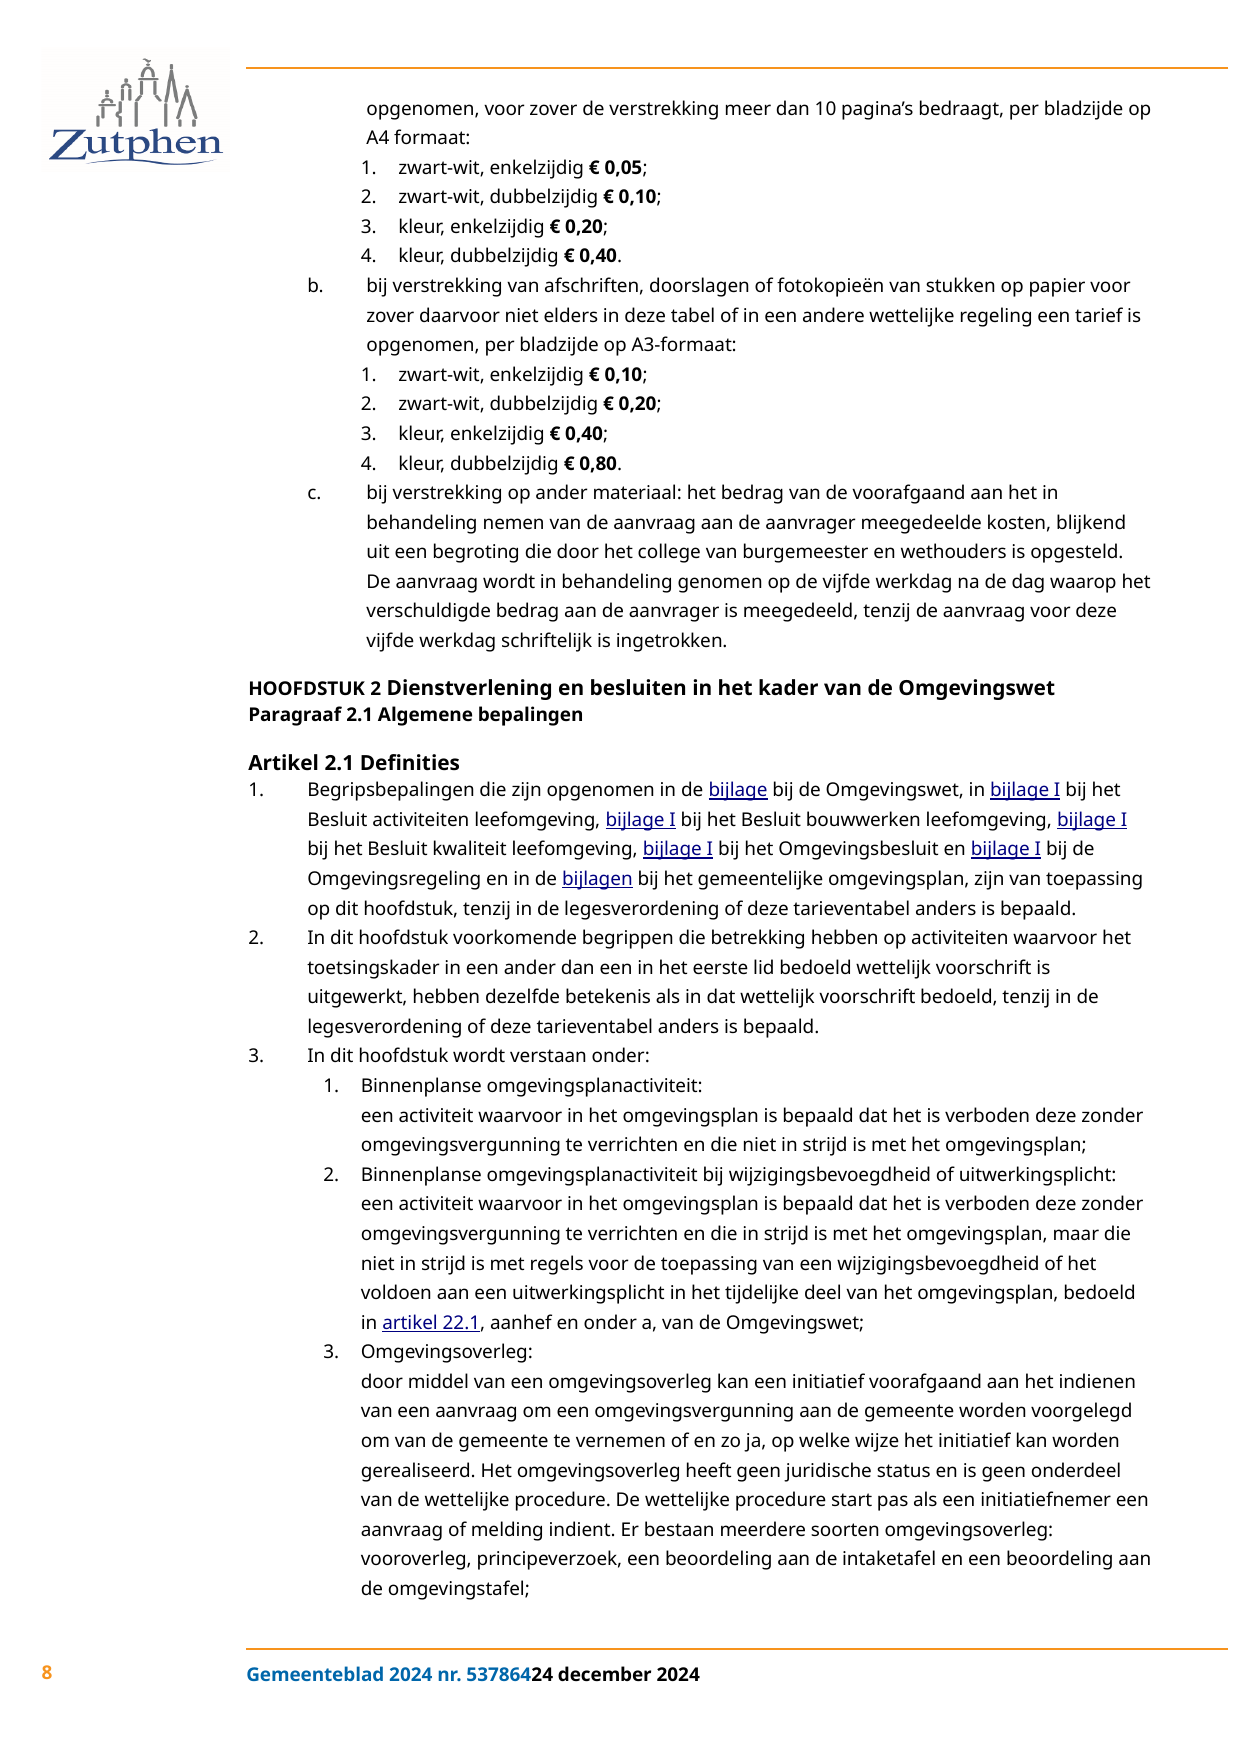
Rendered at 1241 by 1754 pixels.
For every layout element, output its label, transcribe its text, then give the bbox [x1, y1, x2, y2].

list In dit hoofdstuk wordt verstaan onder: [248, 1043, 1152, 1068]
list Omgevingsoverleg: [323, 1338, 1152, 1364]
list In dit hoofdstuk voorkomende begrippen die betrekking hebben op activiteiten waarvoor het toetsingskader in een ander dan een in het eerste lid bedoeld wettelijk voorschrift is uitgewerkt, hebben dezelfde betekenis als in dat wettelijk voorschrift bedoeld, tenzij in de legesverordening of deze tarieventabel anders is bepaald. [248, 924, 1152, 1039]
list Begripsbepalingen die zijn opgenomen in de bijlage bij de Omgevingswet, in bijlage I bij het Besluit activiteiten leefomgeving, bijlage I bij het Besluit bouwwerken leefomgeving, bijlage I bij het Besluit kwaliteit leefomgeving, bijlage I bij het Omgevingsbesluit en bijlage I bij de Omgevingsregeling en in de bijlagen bij het gemeentelijke omgevingsplan, zijn van toepassing op dit hoofdstuk, tenzij in de legesverordening of deze tarieventabel anders is bepaald. [248, 776, 1152, 920]
list zwart-wit, enkelzijdig € 0,10; [361, 361, 1152, 387]
list opgenomen, voor zover de verstrekking meer dan 10 pagina’s bedraagt, per bladzijde op A4 formaat: [307, 95, 1152, 150]
list kleur, enkelzijdig € 0,20; [361, 213, 1152, 239]
text Artikel 2.1 Definities [248, 748, 1152, 776]
list Binnenplanse omgevingsplanactiviteit: [323, 1072, 1152, 1098]
list zwart-wit, dubbelzijdig € 0,20; [361, 391, 1152, 416]
list Binnenplanse omgevingsplanactiviteit bij wijzigingsbevoegdheid of uitwerkingsplicht: [323, 1161, 1152, 1187]
list kleur, enkelzijdig € 0,40; [361, 420, 1152, 446]
picture [41, 47, 231, 172]
list een activiteit waarvoor in het omgevingsplan is bepaald dat het is verboden deze zonder omgevingsvergunning te verrichten en die in strijd is met het omgevingsplan, maar die niet in strijd is met regels voor de toepassing van een wijzigingsbevoegdheid of het voldoen aan een uitwerkingsplicht in het tijdelijke deel van het omgevingsplan, bedoeld in artikel 22.1, aanhef en onder a, van de Omgevingswet; [323, 1191, 1152, 1334]
list bij verstrekking van afschriften, doorslagen of fotokopieën van stukken op papier voor zover daarvoor niet elders in deze tabel of in een andere wettelijke regeling een tarief is opgenomen, per bladzijde op A3-formaat: [307, 272, 1152, 357]
list kleur, dubbelzijdig € 0,80. [361, 450, 1152, 476]
list bij verstrekking op ander materiaal: het bedrag van de voorafgaand aan het in behandeling nemen van de aanvraag aan de aanvrager meegedeelde kosten, blijkend uit een begroting die door het college van burgemeester en wethouders is opgesteld. De aanvraag wordt in behandeling genomen op de vijfde werkdag na de dag waarop het verschuldigde bedrag aan de aanvrager is meegedeeld, tenzij de aanvraag voor deze vijfde werkdag schriftelijk is ingetrokken. [307, 479, 1152, 653]
list kleur, dubbelzijdig € 0,40. [361, 243, 1152, 268]
text HOOFDSTUK 2 Dienstverlening en besluiten in het kader van de Omgevingswet [248, 673, 1152, 701]
list zwart-wit, dubbelzijdig € 0,10; [361, 183, 1152, 209]
list een activiteit waarvoor in het omgevingsplan is bepaald dat het is verboden deze zonder omgevingsvergunning te verrichten en die niet in strijd is met het omgevingsplan; [323, 1102, 1152, 1157]
text Paragraaf 2.1 Algemene bepalingen [248, 701, 1152, 727]
list zwart-wit, enkelzijdig € 0,05; [361, 154, 1152, 180]
list door middel van een omgevingsoverleg kan een initiatief voorafgaand aan het indienen van een aanvraag om een omgevingsvergunning aan de gemeente worden voorgelegd om van de gemeente te vernemen of en zo ja, op welke wijze het initiatief kan worden gerealiseerd. Het omgevingsoverleg heeft geen juridische status en is geen onderdeel van de wettelijke procedure. De wettelijke procedure start pas als een initiatiefnemer een aanvraag of melding indient. Er bestaan meerdere soorten omgevingsoverleg: vooroverleg, principeverzoek, een beoordeling aan de intaketafel en een beoordeling aan de omgevingstafel; [323, 1368, 1152, 1601]
